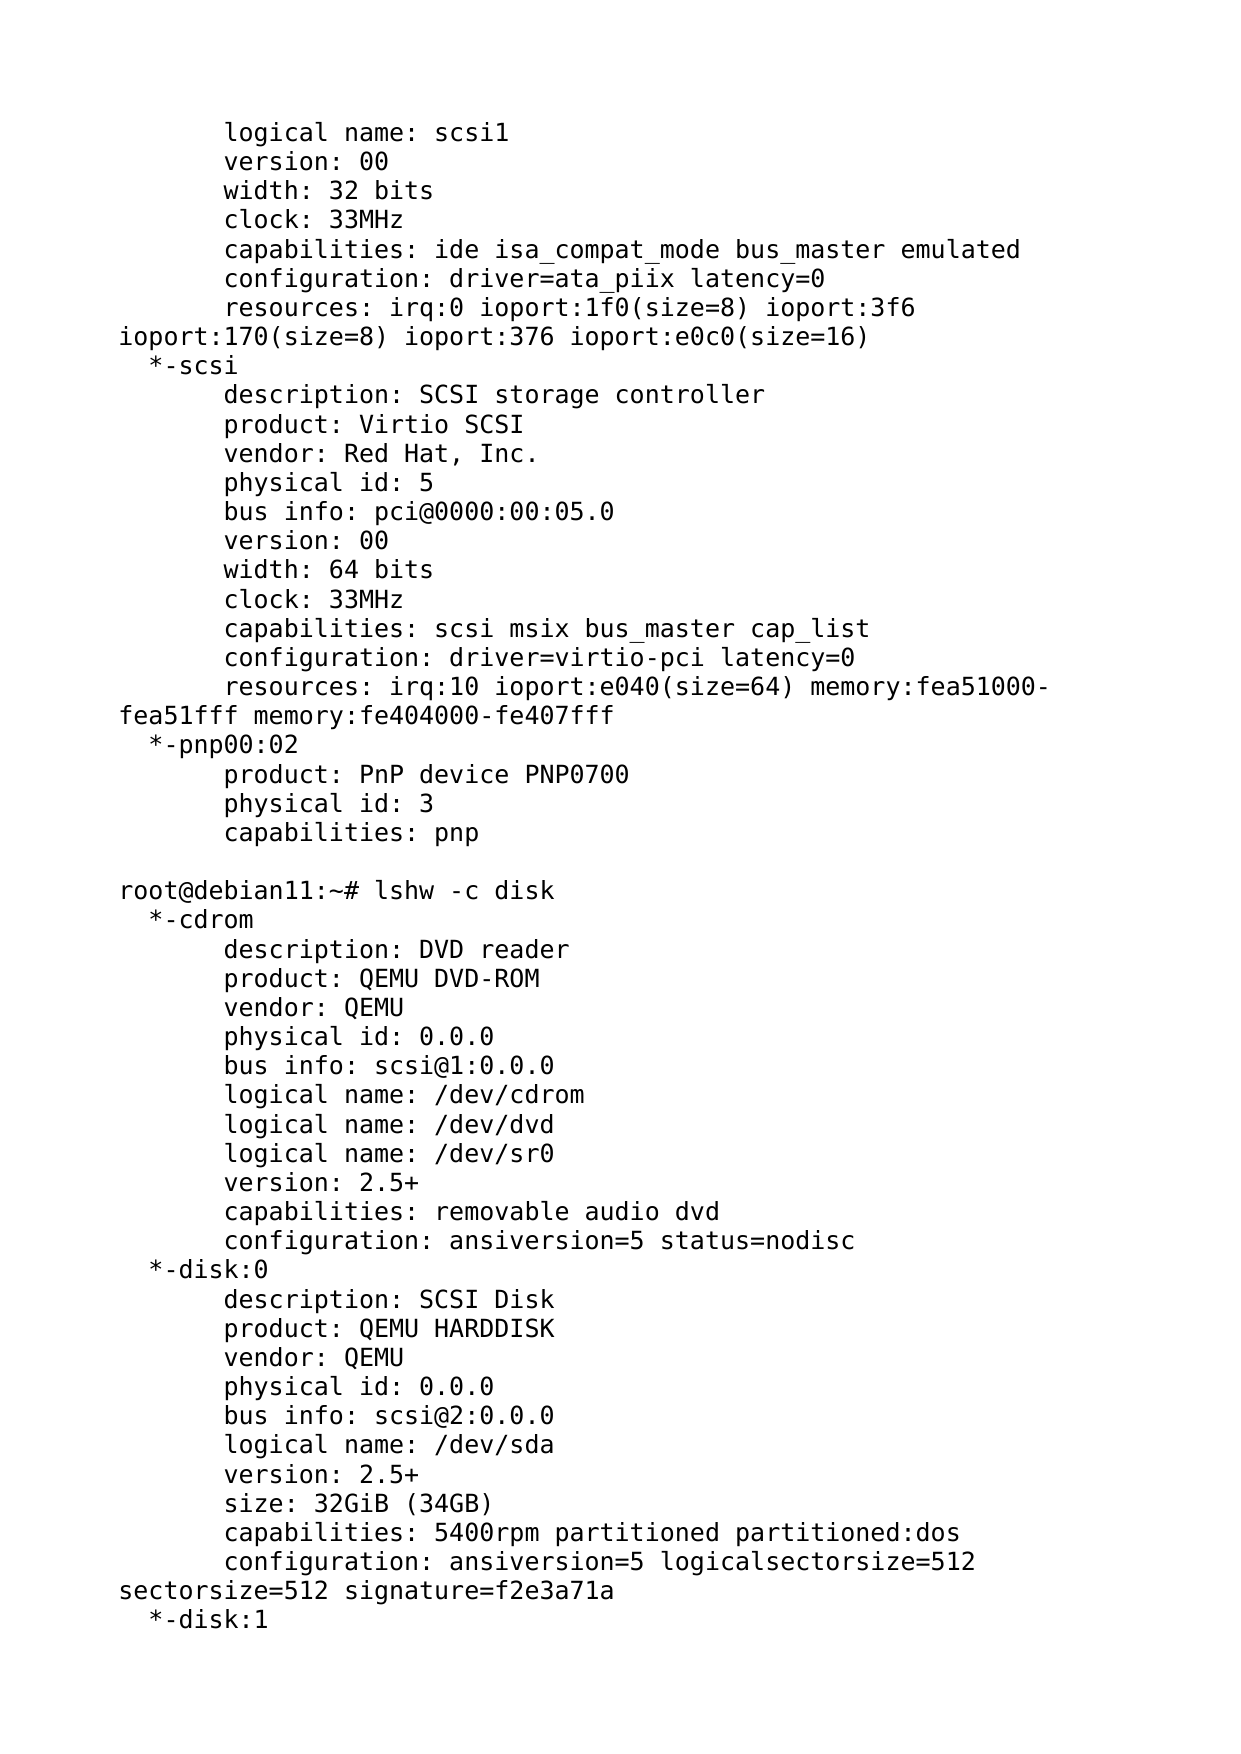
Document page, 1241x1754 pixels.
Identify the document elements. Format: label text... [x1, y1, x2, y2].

text logical name: scsi1 version: 00 width: 32 bits clock: 33MHz capabilities: ide isa_compat_mode bus_master emulated configuration: driver=ata_piix latency=0 resources: irq:0 ioport:1f0(size=8) ioport:3f6 ioport:170(size=8) ioport:376 ioport:e0c0(size=16) *-scsi description: SCSI storage controller product: Virtio SCSI vendor: Red Hat, Inc. physical id: 5 bus info: pci@0000:00:05.0 version: 00 width: 64 bits clock: 33MHz capabilities: scsi msix bus_master cap_list configuration: driver=virtio-pci latency=0 resources: irq:10 ioport:e040(size=64) memory:fea51000-fea51fff memory:fe404000-fe407fff *-pnp00:02 product: PnP device PNP0700 physical id: 3 capabilities: pnp root@debian11:~# lshw -c disk *-cdrom description: DVD reader product: QEMU DVD-ROM vendor: QEMU physical id: 0.0.0 bus info: scsi@1:0.0.0 logical name: /dev/cdrom logical name: /dev/dvd logical name: /dev/sr0 version: 2.5+ capabilities: removable audio dvd configuration: ansiversion=5 status=nodisc *-disk:0 description: SCSI Disk product: QEMU HARDDISK vendor: QEMU physical id: 0.0.0 bus info: scsi@2:0.0.0 logical name: /dev/sda version: 2.5+ size: 32GiB (34GB) capabilities: 5400rpm partitioned partitioned:dos configuration: ansiversion=5 logicalsectorsize=512 sectorsize=512 signature=f2e3a71a *-disk:1 [118, 118, 1122, 1635]
